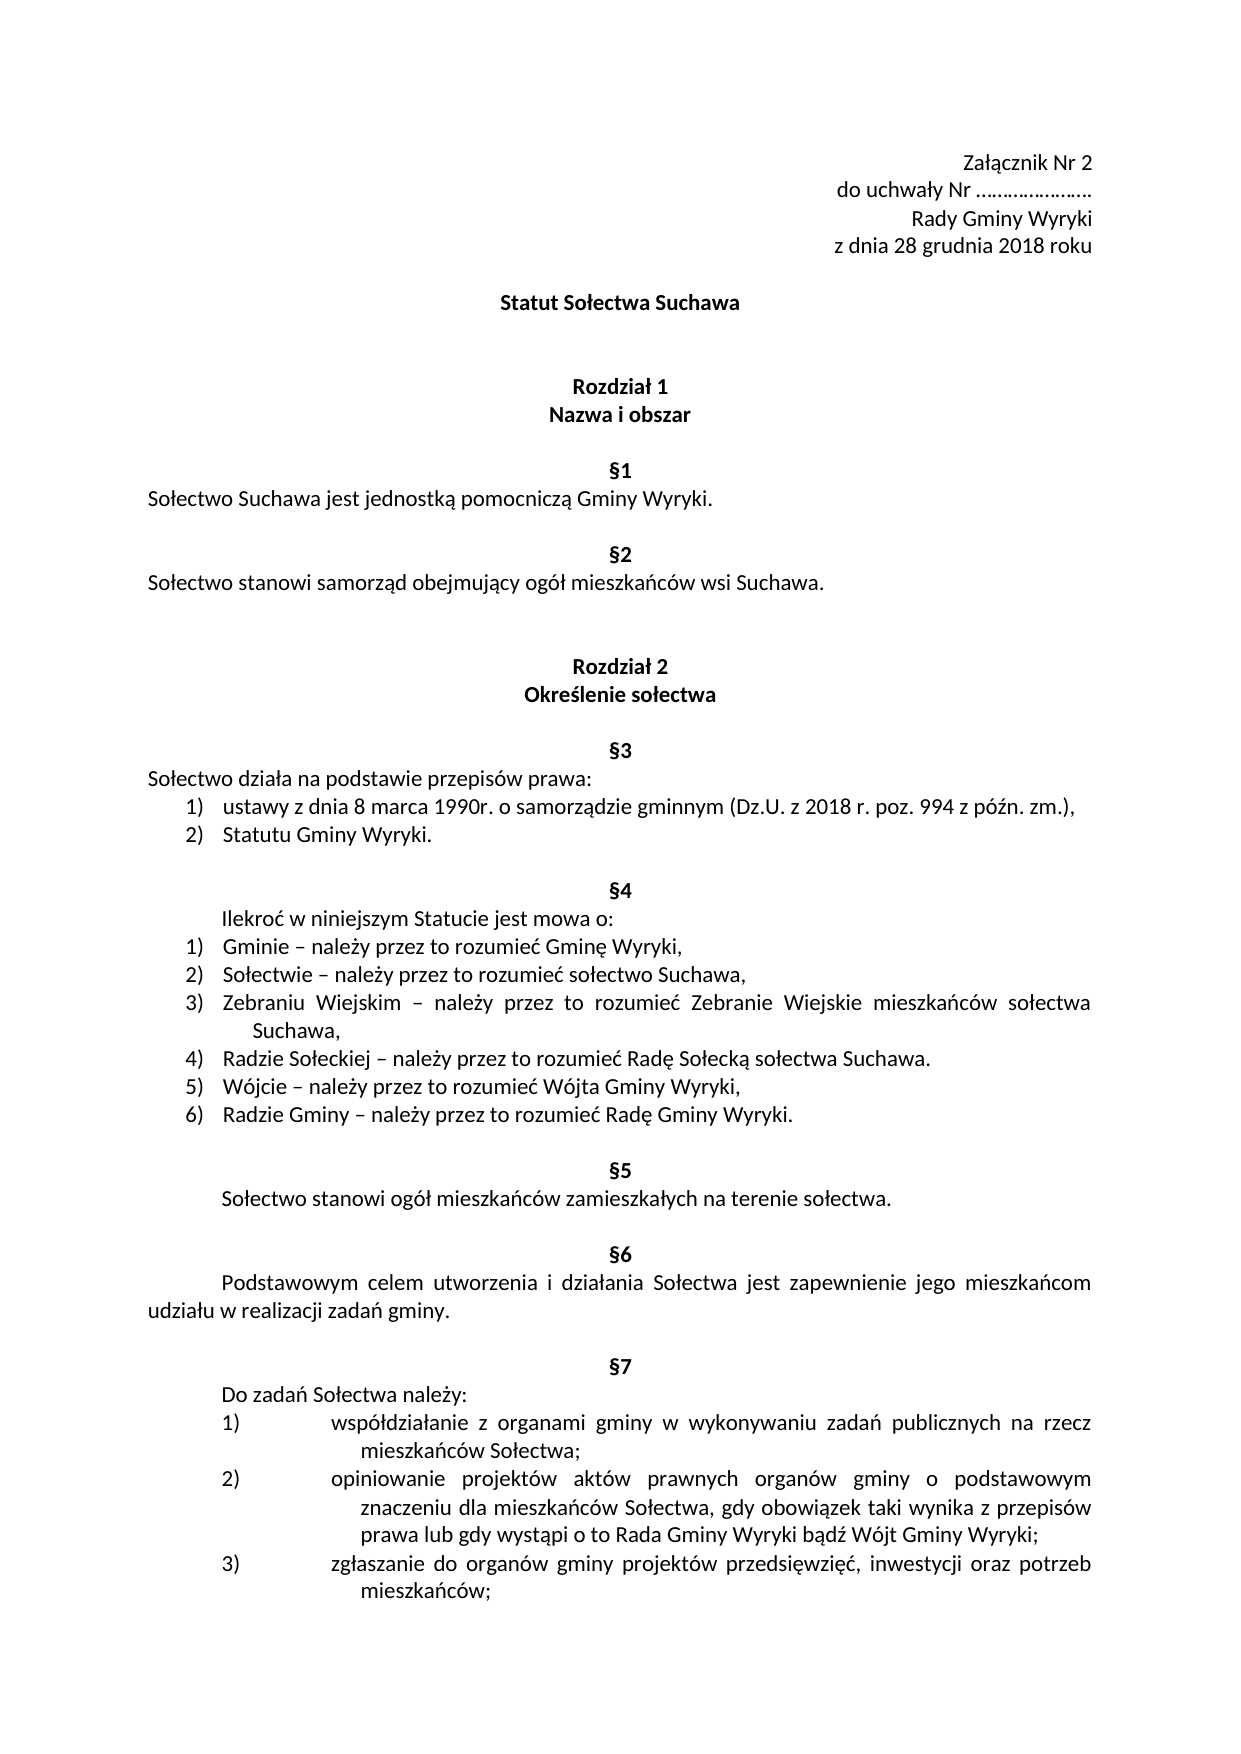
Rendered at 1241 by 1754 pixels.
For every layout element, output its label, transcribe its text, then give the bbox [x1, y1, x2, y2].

text §3 [148, 736, 1093, 764]
text Sołectwo działa na podstawie przepisów prawa: [148, 764, 1093, 792]
list Gminie – należy przez to rozumieć Gminę Wyryki, [185, 932, 1093, 960]
list Radzie Gminy – należy przez to rozumieć Radę Gminy Wyryki. [185, 1100, 1093, 1128]
text Sołectwo Suchawa jest jednostką pomocniczą Gminy Wyryki. [148, 484, 1093, 512]
text Sołectwo stanowi ogół mieszkańców zamieszkałych na terenie sołectwa. [221, 1184, 1093, 1212]
list ustawy z dnia 8 marca 1990r. o samorządzie gminnym (Dz.U. z 2018 r. poz. 994 z późn. zm.), [185, 792, 1093, 820]
list Zebraniu Wiejskim – należy przez to rozumieć Zebranie Wiejskie mieszkańców sołectwa Suchawa, [185, 988, 1093, 1044]
text Określenie sołectwa [148, 680, 1093, 708]
text Rady Gminy Wyryki [148, 204, 1093, 232]
text Ilekroć w niniejszym Statucie jest mowa o: [221, 904, 1093, 932]
list zgłaszanie do organów gminy projektów przedsięwzięć, inwestycji oraz potrzeb mieszkańców; [221, 1549, 1093, 1605]
text Rozdział 1 [148, 372, 1093, 400]
list współdziałanie z organami gminy w wykonywaniu zadań publicznych na rzecz mieszkańców Sołectwa; [221, 1408, 1093, 1464]
text §7 [148, 1352, 1093, 1381]
text §6 [148, 1240, 1093, 1268]
text Załącznik Nr 2 [148, 148, 1093, 176]
text Podstawowym celem utworzenia i działania Sołectwa jest zapewnienie jego mieszkańcom udziału w realizacji zadań gminy. [148, 1268, 1093, 1324]
text Rozdział 2 [148, 652, 1093, 680]
list Statutu Gminy Wyryki. [185, 820, 1093, 848]
list Radzie Sołeckiej – należy przez to rozumieć Radę Sołecką sołectwa Suchawa. [185, 1044, 1093, 1072]
text Sołectwo stanowi samorząd obejmujący ogół mieszkańców wsi Suchawa. [148, 568, 1093, 596]
text Nazwa i obszar [148, 400, 1093, 428]
text §2 [148, 540, 1093, 568]
text Do zadań Sołectwa należy: [148, 1381, 1093, 1408]
text §5 [148, 1156, 1093, 1184]
text §1 [148, 456, 1093, 484]
text do uchwały Nr …………………. [148, 176, 1093, 204]
list Sołectwie – należy przez to rozumieć sołectwo Suchawa, [185, 960, 1093, 988]
list Wójcie – należy przez to rozumieć Wójta Gminy Wyryki, [185, 1072, 1093, 1100]
text §4 [148, 876, 1093, 904]
list opiniowanie projektów aktów prawnych organów gminy o podstawowym znaczeniu dla mieszkańców Sołectwa, gdy obowiązek taki wynika z przepisów prawa lub gdy wystąpi o to Rada Gminy Wyryki bądź Wójt Gminy Wyryki; [221, 1464, 1093, 1549]
text z dnia 28 grudnia 2018 roku [148, 232, 1093, 260]
text Statut Sołectwa Suchawa [148, 288, 1093, 316]
